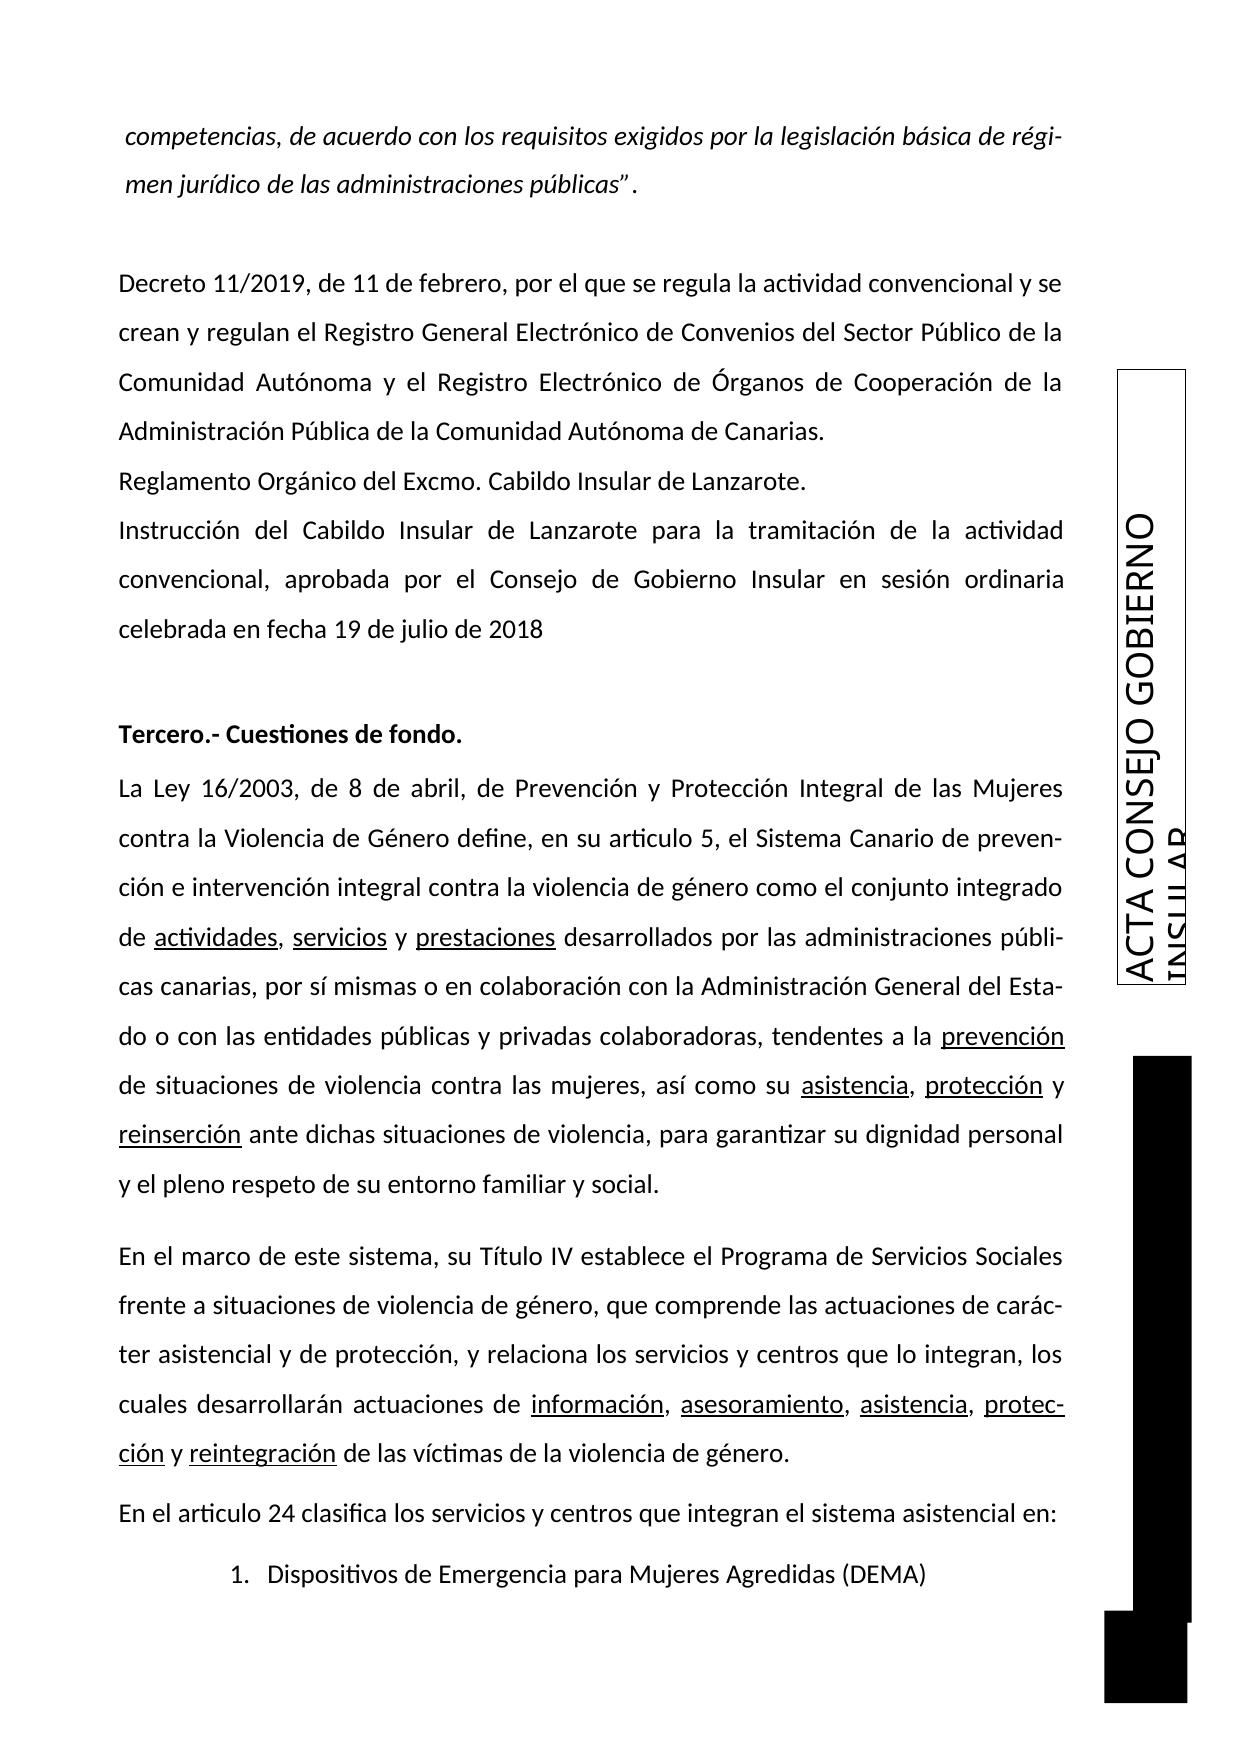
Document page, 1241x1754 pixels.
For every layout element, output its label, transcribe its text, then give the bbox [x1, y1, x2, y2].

text [1186, 464, 1240, 497]
text Instrucción del Cabildo Insular de Lanzarote para la tramitación de la actividad convencional, aprobada por el Consejo de Gobierno Insular en sesión ordinaria celebrada en fecha 19 de julio de 2018 [118, 513, 1064, 645]
text Reglamento Orgánico del Excmo. Cabildo Insular de Lanzarote. [118, 464, 1117, 497]
list Dispositivos de Emergencia para Mujeres Agredidas (DEMA) [229, 1557, 1133, 1590]
text En el articulo 24 clasifica los servicios y centros que integran el sistema asistencial en: [118, 1496, 1133, 1529]
subtitle Tercero.- Cuestiones de fondo. [118, 717, 1117, 750]
text Decreto 11/2019, de 11 de febrero, por el que se regula la actividad convencional y se crean y regulan el Registro General Electrónico de Convenios del Sector Público de la Comunidad Autónoma y el Registro Electrónico de Órganos de Cooperación de la Administración Pública de la Comunidad Autónoma de Canarias. [118, 266, 1064, 447]
subtitle [1186, 717, 1240, 750]
text La Ley 16/2003, de 8 de abril, de Prevención y Protección Integral de las Mujeres contra la Violencia de Género define, en su articulo 5, el Sistema Canario de preven- ción e intervención integral contra la violencia de género como el conjunto integrado de actividades, servicios y prestaciones desarrollados por las administraciones públi- cas canarias, por sí mismas o en colaboración con la Administración General del Esta- do o con las entidades públicas y privadas colaboradoras, tendentes a la prevención de situaciones de violencia contra las mujeres, así como su asistencia, protección y reinserción ante dichas situaciones de violencia, para garantizar su dignidad personal y el pleno respeto de su entorno familiar y social. [118, 771, 1064, 1200]
text competencias, de acuerdo con los requisitos exigidos por la legislación básica de régi- men jurídico de las administraciones públicas”. [125, 119, 1064, 201]
text En el marco de este sistema, su Título IV establece el Programa de Servicios Sociales frente a situaciones de violencia de género, que comprende las actuaciones de carác- ter asistencial y de protección, y relaciona los servicios y centros que lo integran, los cuales desarrollarán actuaciones de información, asesoramiento, asistencia, protec- ción y reintegración de las víctimas de la violencia de género. [118, 1239, 1064, 1470]
text ACTA CONSEJO GOBIERNO INSULAR [1118, 371, 1183, 984]
list [1192, 1557, 1240, 1590]
